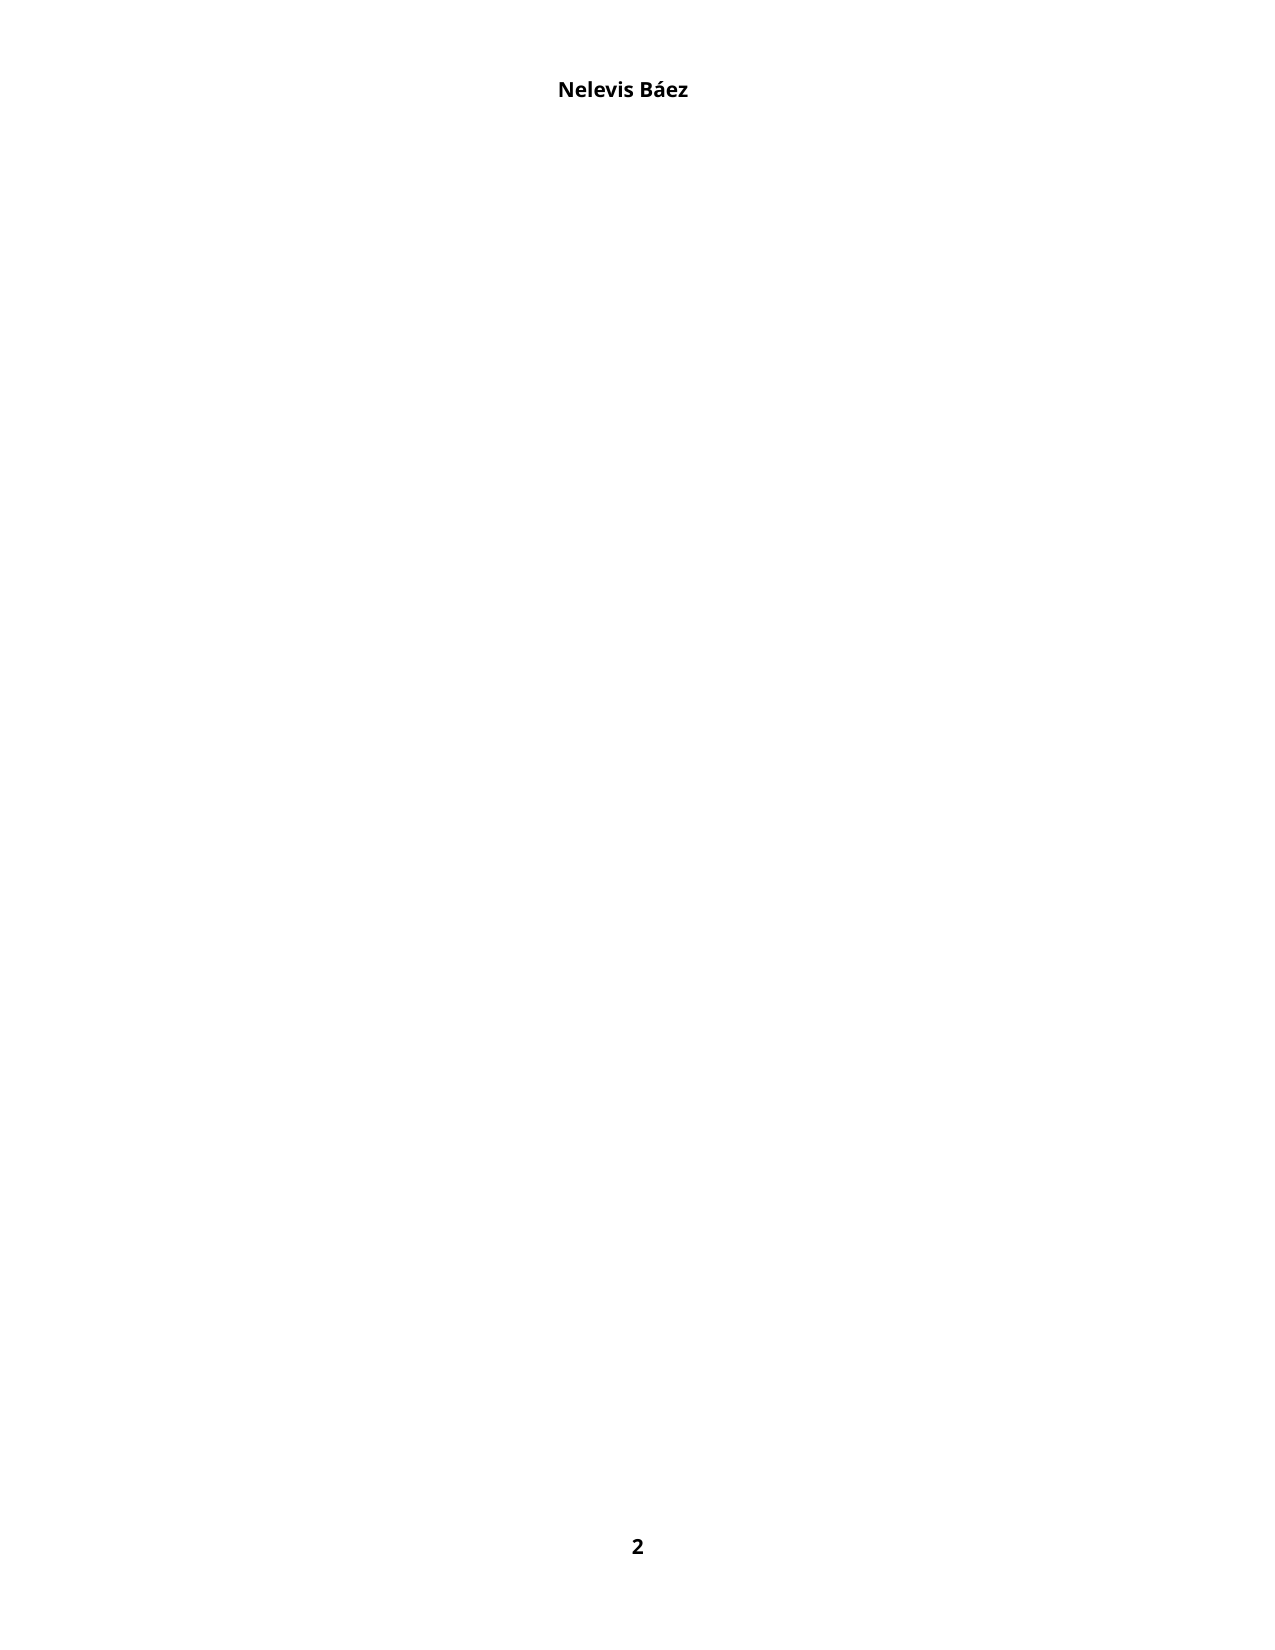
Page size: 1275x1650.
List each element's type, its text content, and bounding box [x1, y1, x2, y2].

table_header Nelevis Báez [111, 75, 1134, 103]
